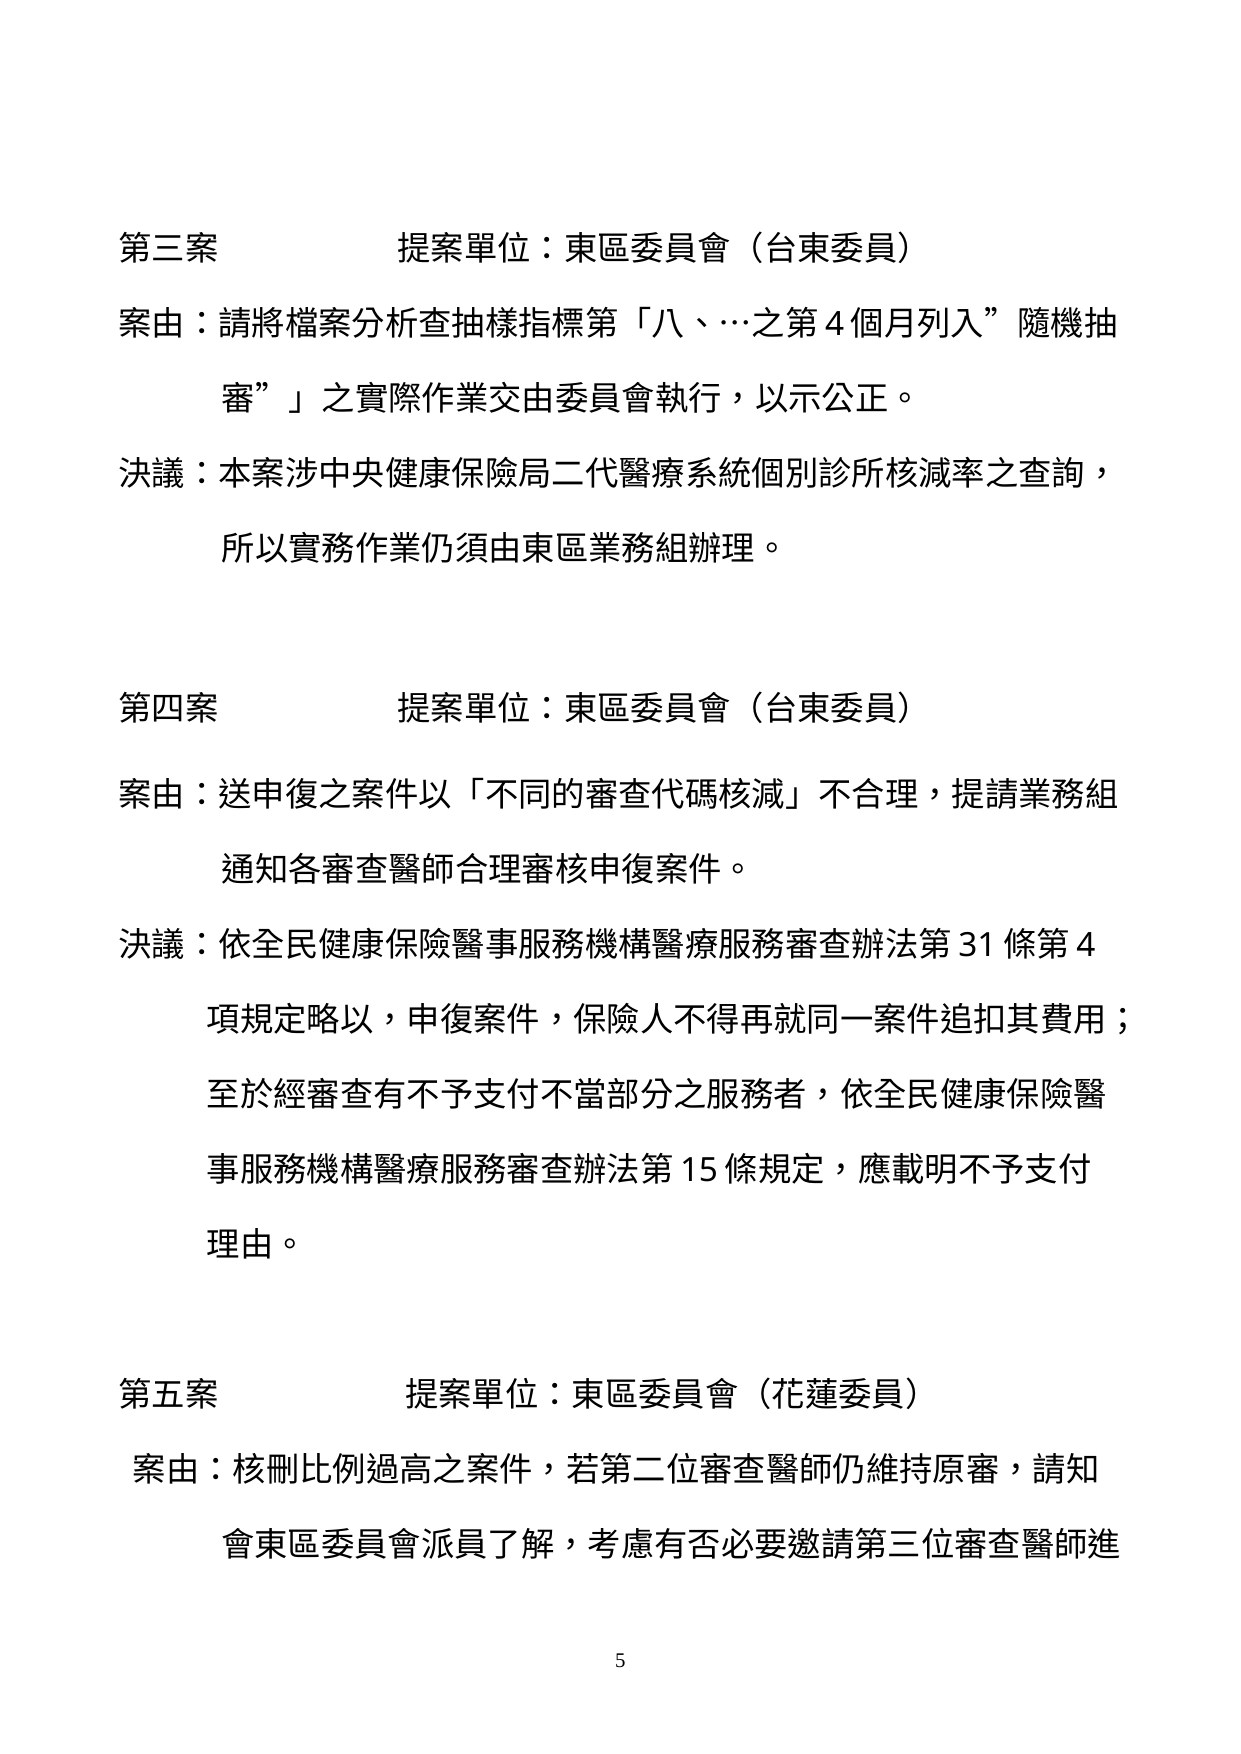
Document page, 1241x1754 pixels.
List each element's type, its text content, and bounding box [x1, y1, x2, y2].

text 第五案 提案單位：東區委員會（花蓮委員） [118, 1354, 1122, 1429]
text 第三案 提案單位：東區委員會（台東委員） [118, 208, 1122, 283]
text 決議：依全民健康保險醫事服務機構醫療服務審查辦法第31條第4項規定略以，申復案件，保險人不得再就同一案件追扣其費用；至於經審查有不予支付不當部分之服務者，依全民健康保險醫事服務機構醫療服務審查辦法第15條規定，應載明不予支付理由。 [118, 904, 1122, 1279]
text 案由：送申復之案件以「不同的審查代碼核減」不合理，提請業務組通知各審查醫師合理審核申復案件。 [118, 754, 1122, 904]
text 第四案 提案單位：東區委員會（台東委員） [118, 669, 1122, 744]
text 案由：核刪比例過高之案件，若第二位審查醫師仍維持原審，請知會東區委員會派員了解，考慮有否必要邀請第三位審查醫師進 [133, 1429, 1122, 1579]
text 案由：請將檔案分析查抽樣指標第「八、…之第4個月列入”隨機抽審”」之實際作業交由委員會執行，以示公正。 [118, 283, 1122, 433]
text 決議：本案涉中央健康保險局二代醫療系統個別診所核減率之查詢，所以實務作業仍須由東區業務組辦理。 [118, 433, 1122, 583]
